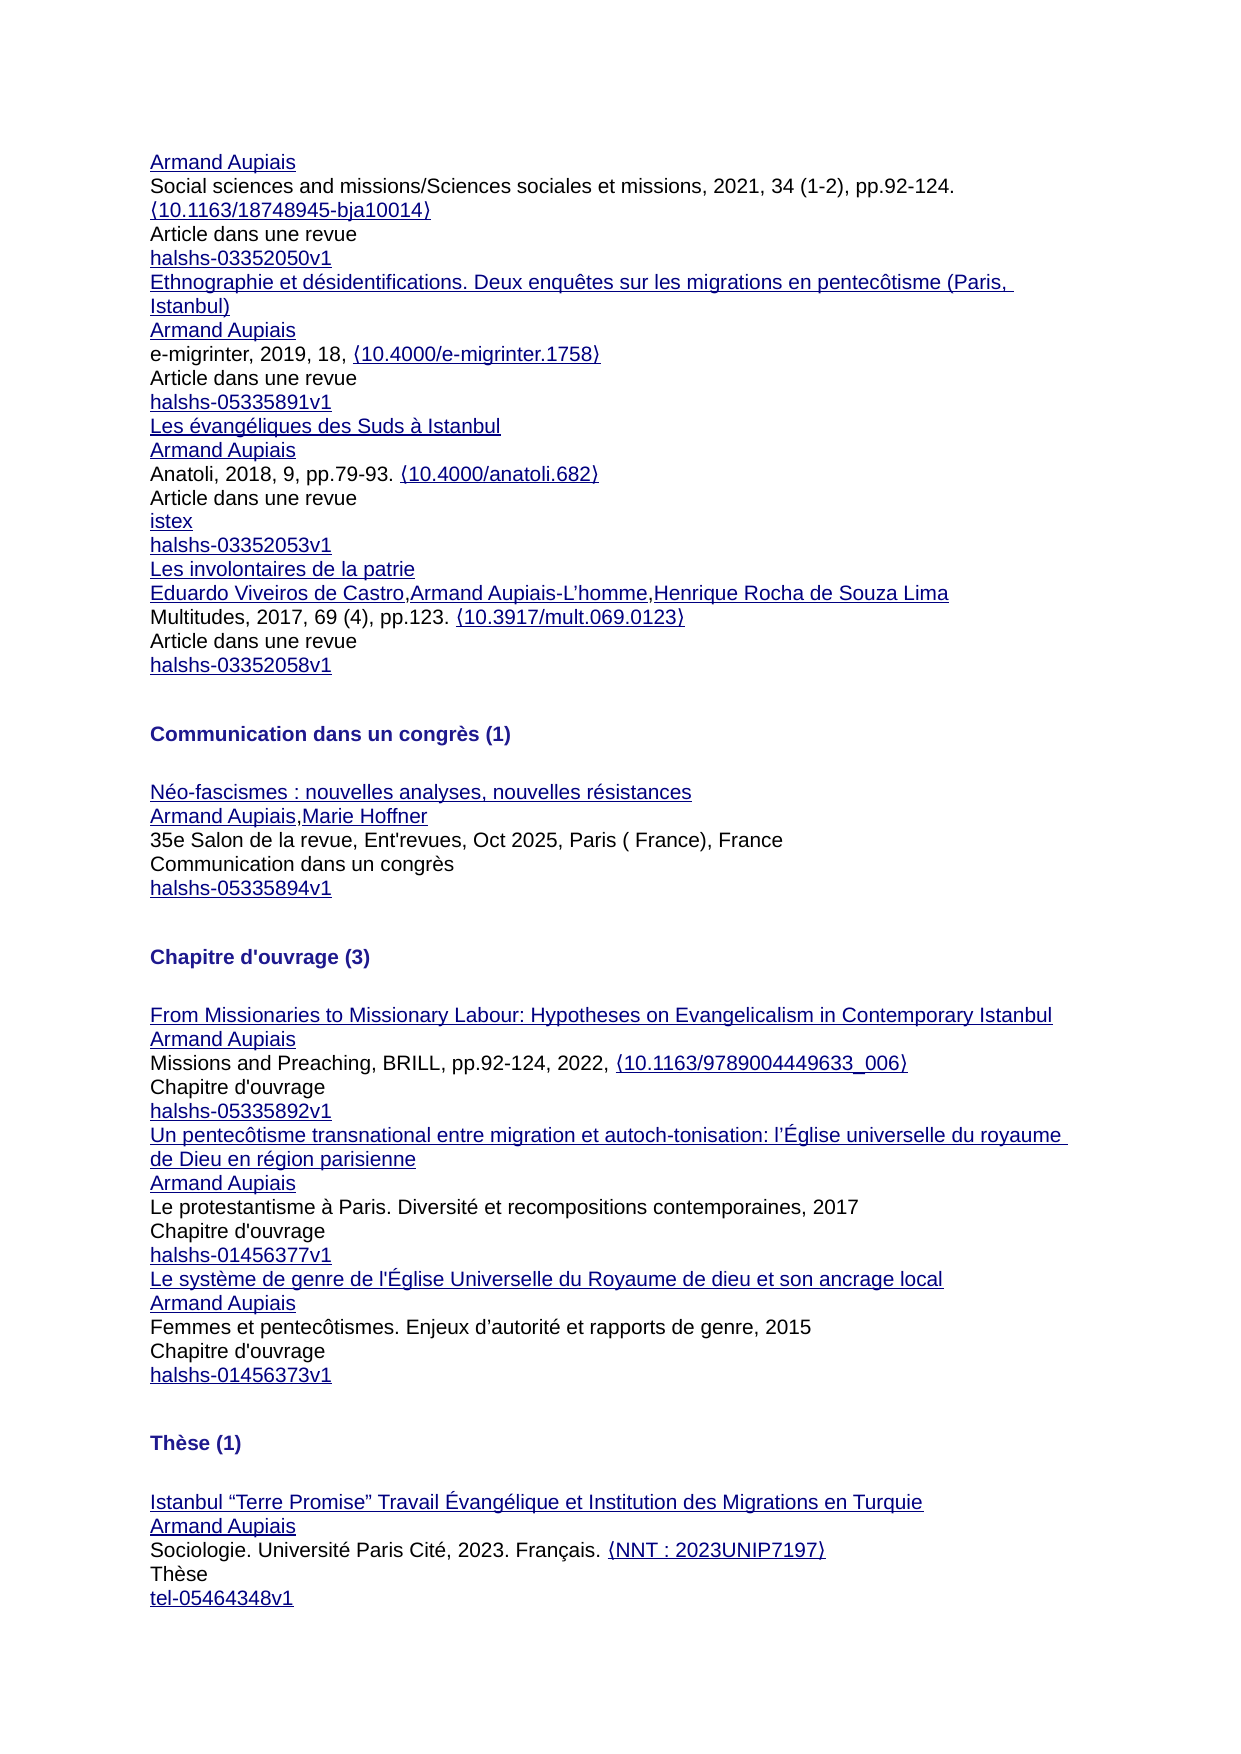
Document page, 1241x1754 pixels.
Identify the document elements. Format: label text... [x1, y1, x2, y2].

table_cell Ethnographie et désidentifications. Deux enquêtes sur les migrations en pentecôtisme (Paris, Istanbul) Armand Aupiais e-migrinter, 2019, 18, ⟨10.4000/e-migrinter.1758⟩ Article dans une revue halshs-05335891v1 [150, 270, 1090, 413]
table_header Néo-fascismes : nouvelles analyses, nouvelles résistances Armand Aupiais,Marie Hoffner 35e Salon de la revue, Ent'revues, Oct 2025, Paris ( France), France Communication dans un congrès halshs-05335894v1 [150, 780, 1090, 900]
table_header Istanbul “Terre Promise” Travail Évangélique et Institution des Migrations en Turquie Armand Aupiais Sociologie. Université Paris Cité, 2023. Français. ⟨NNT : 2023UNIP7197⟩ Thèse tel-05464348v1 [150, 1490, 1090, 1609]
table_cell Le système de genre de l'Église Universelle du Royaume de dieu et son ancrage local Armand Aupiais Femmes et pentecôtismes. Enjeux d’autorité et rapports de genre, 2015 Chapitre d'ouvrage halshs-01456373v1 [150, 1267, 1090, 1386]
table_header From Missionaries to Missionary Labour: Hypotheses on Evangelicalism in Contemporary Istanbul Armand Aupiais Missions and Preaching, BRILL, pp.92-124, 2022, ⟨10.1163/9789004449633_006⟩ Chapitre d'ouvrage halshs-05335892v1 [150, 1003, 1090, 1123]
subtitle Thèse (1) [150, 1431, 1090, 1455]
table_cell Un pentecôtisme transnational entre migration et autoch-tonisation: l’Église universelle du royaume de Dieu en région parisienne Armand Aupiais Le protestantisme à Paris. Diversité et recompositions contemporaines, 2017 Chapitre d'ouvrage halshs-01456377v1 [150, 1123, 1090, 1267]
subtitle Communication dans un congrès (1) [150, 722, 1090, 746]
table_cell Les évangéliques des Suds à Istanbul Armand Aupiais Anatoli, 2018, 9, pp.79-93. ⟨10.4000/anatoli.682⟩ Article dans une revue istex halshs-03352053v1 [150, 414, 1090, 557]
table_cell Armand Aupiais Social sciences and missions/Sciences sociales et missions, 2021, 34 (1-2), pp.92-124. ⟨10.1163/18748945-bja10014⟩ Article dans une revue halshs-03352050v1 [150, 150, 1090, 270]
table_cell Les involontaires de la patrie Eduardo Viveiros de Castro,Armand Aupiais-L’homme,Henrique Rocha de Souza Lima Multitudes, 2017, 69 (4), pp.123. ⟨10.3917/mult.069.0123⟩ Article dans une revue halshs-03352058v1 [150, 557, 1090, 677]
subtitle Chapitre d'ouvrage (3) [150, 945, 1090, 969]
